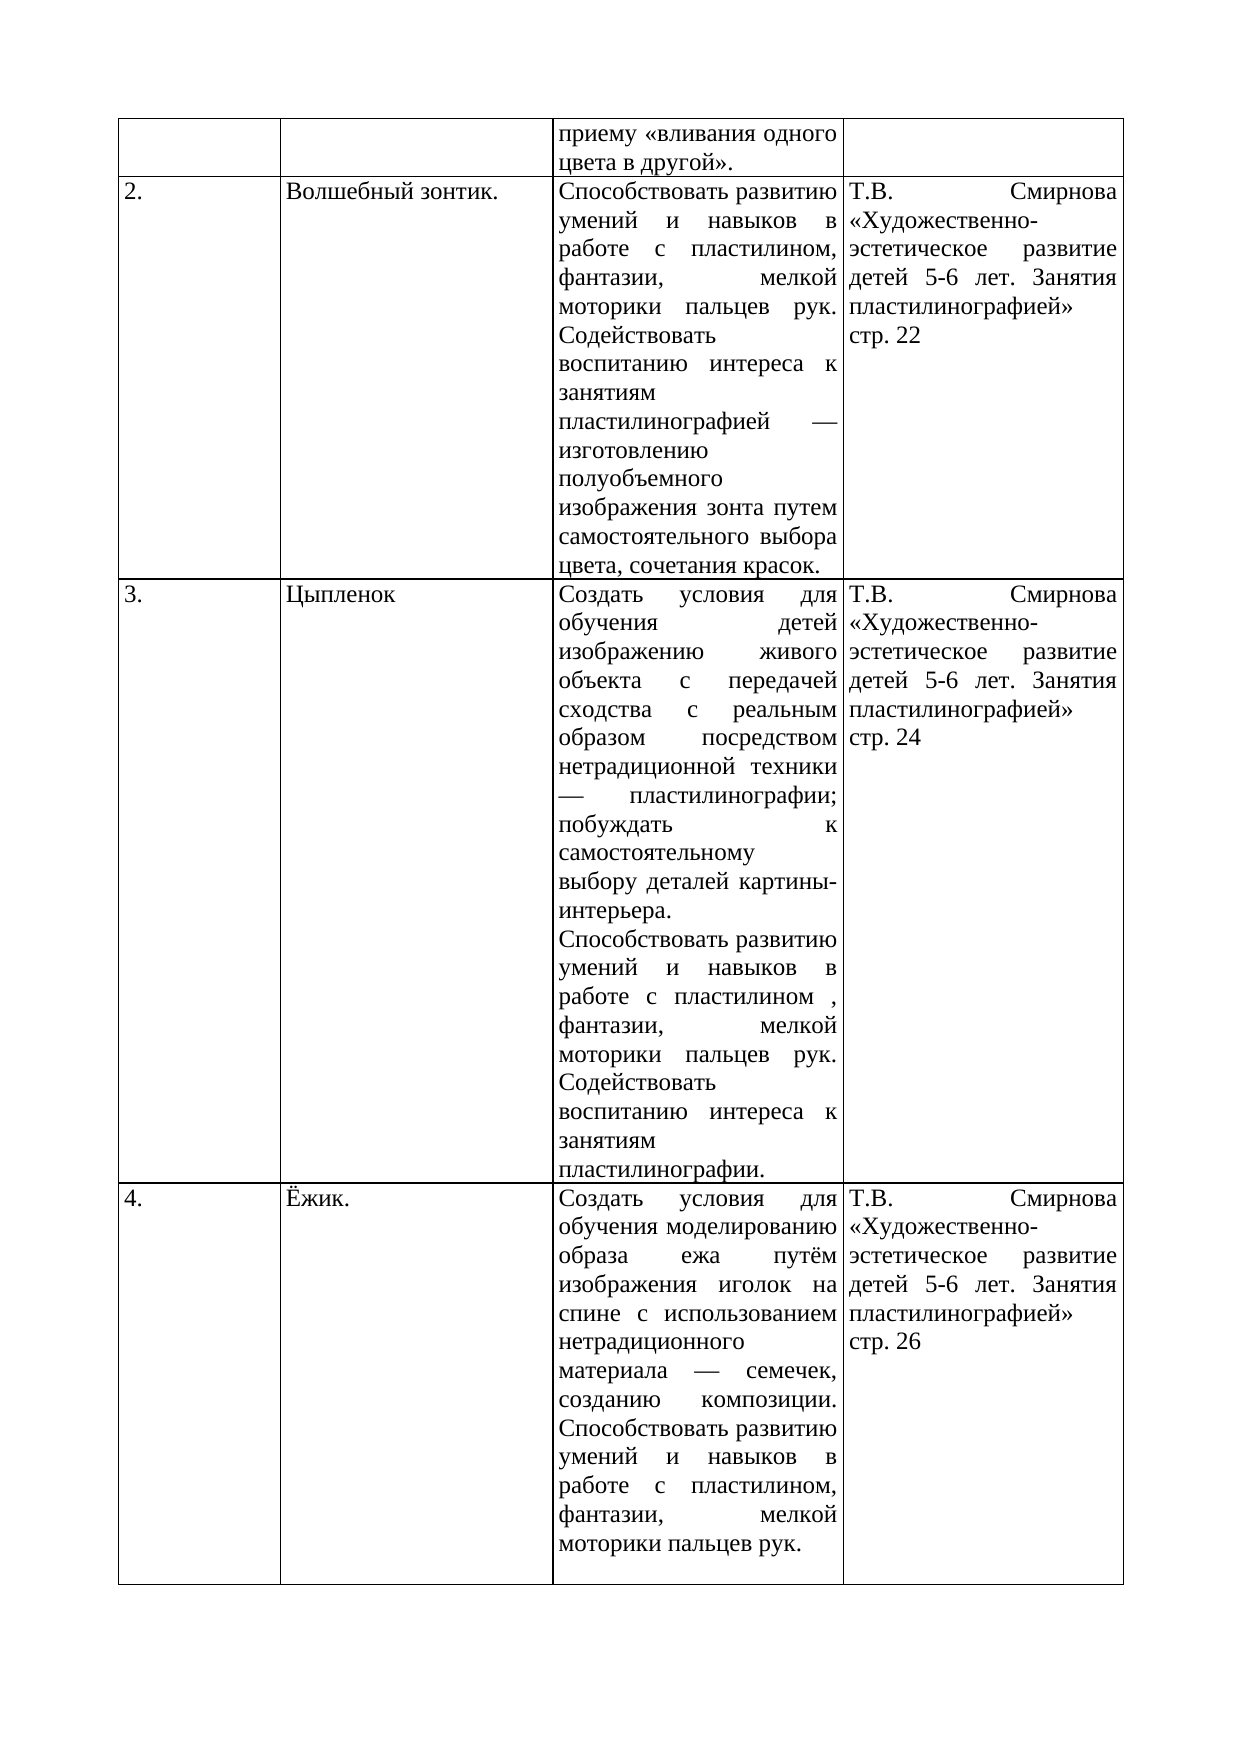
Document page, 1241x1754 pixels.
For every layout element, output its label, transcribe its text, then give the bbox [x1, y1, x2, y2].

table_cell [281, 119, 552, 176]
table_cell 4. [119, 1184, 280, 1584]
table_cell [844, 119, 1123, 176]
table_cell приему «вливания одного цвета в другой». [554, 119, 843, 176]
table_cell Создать условия для обучения моделированию образа ежа путём изображения иголок на спине с использованием нетрадиционного материала — семечек, созданию композиции. Способствовать развитию умений и навыков в работе с пластилином, фантазии, мелкой моторики пальцев рук. [554, 1184, 843, 1584]
table_cell Волшебный зонтик. [281, 177, 552, 578]
table_cell [119, 119, 280, 176]
table_cell 3. [119, 580, 280, 1182]
table_cell Т.В. Смирнова «Художественно-эстетическое развитие детей 5-6 лет. Занятия пластилинографией» стр. 26 [844, 1184, 1123, 1584]
table_cell Т.В. Смирнова «Художественно-эстетическое развитие детей 5-6 лет. Занятия пластилинографией» стр. 22 [844, 177, 1123, 578]
table_cell Ёжик. [281, 1184, 552, 1584]
table_cell Цыпленок [281, 580, 552, 1182]
table_cell Создать условия для обучения детей изображению живого объекта с передачей сходства с реальным образом посредством нетрадиционной техники — пластилинографии; побуждать к самостоятельному выбору деталей картины-интерьера. Способствовать развитию умений и навыков в работе с пластилином , фантазии, мелкой моторики пальцев рук. Содействовать воспитанию интереса к занятиям пластилинографии. [554, 580, 843, 1182]
table_cell Т.В. Смирнова «Художественно-эстетическое развитие детей 5-6 лет. Занятия пластилинографией» стр. 24 [844, 580, 1123, 1182]
table_cell Способствовать развитию умений и навыков в работе с пластилином, фантазии, мелкой моторики пальцев рук. Содействовать воспитанию интереса к занятиям пластилинографией — изготовлению полуобъемного изображения зонта путем самостоятельного выбора цвета, сочетания красок. [554, 177, 843, 578]
table_cell 2. [119, 177, 280, 578]
